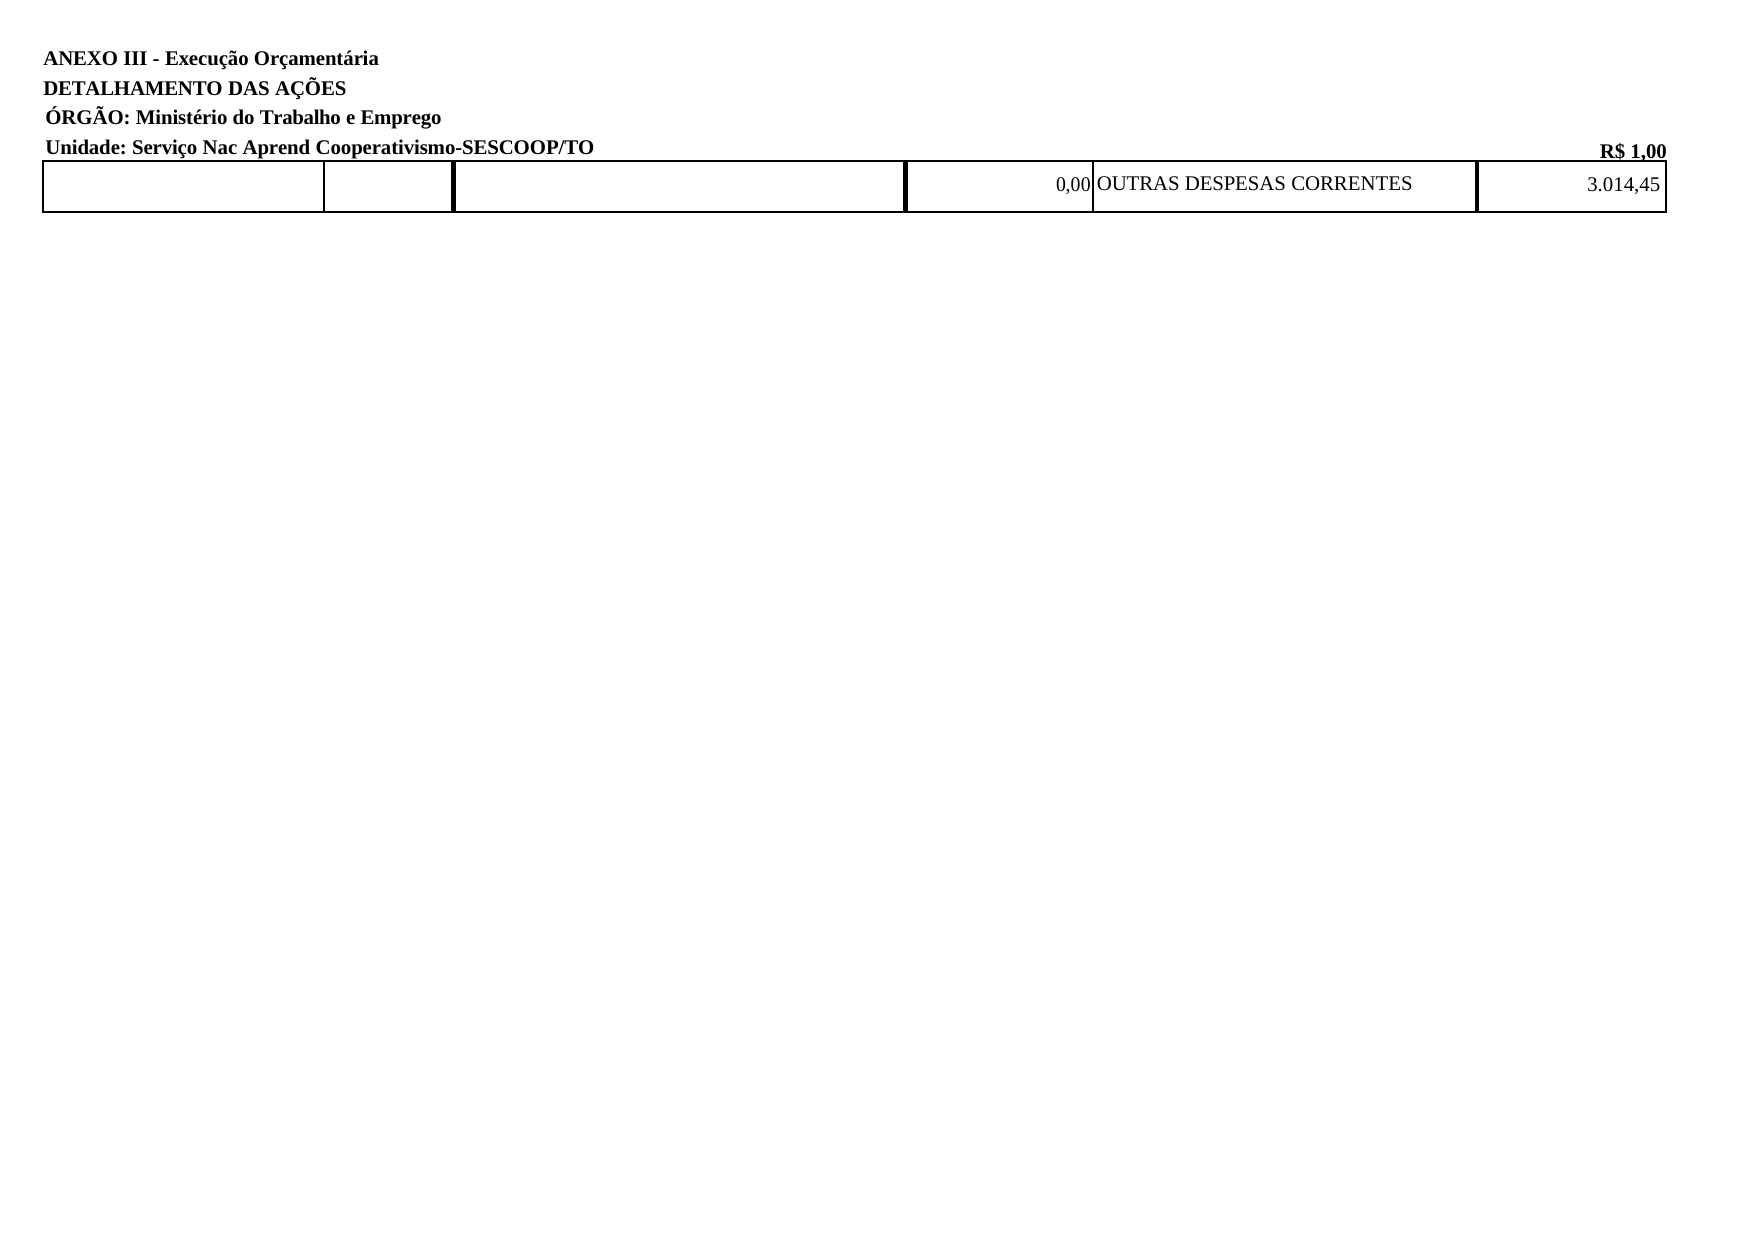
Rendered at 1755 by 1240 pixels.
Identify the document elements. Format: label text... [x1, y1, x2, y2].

table_cell [456, 162, 903, 211]
table_cell 0,00 [908, 162, 1092, 211]
table_cell OUTRAS DESPESAS CORRENTES [1094, 162, 1475, 211]
table_cell [44, 162, 323, 211]
table_cell 3.014,45 [1479, 162, 1665, 211]
table_cell [325, 162, 451, 211]
